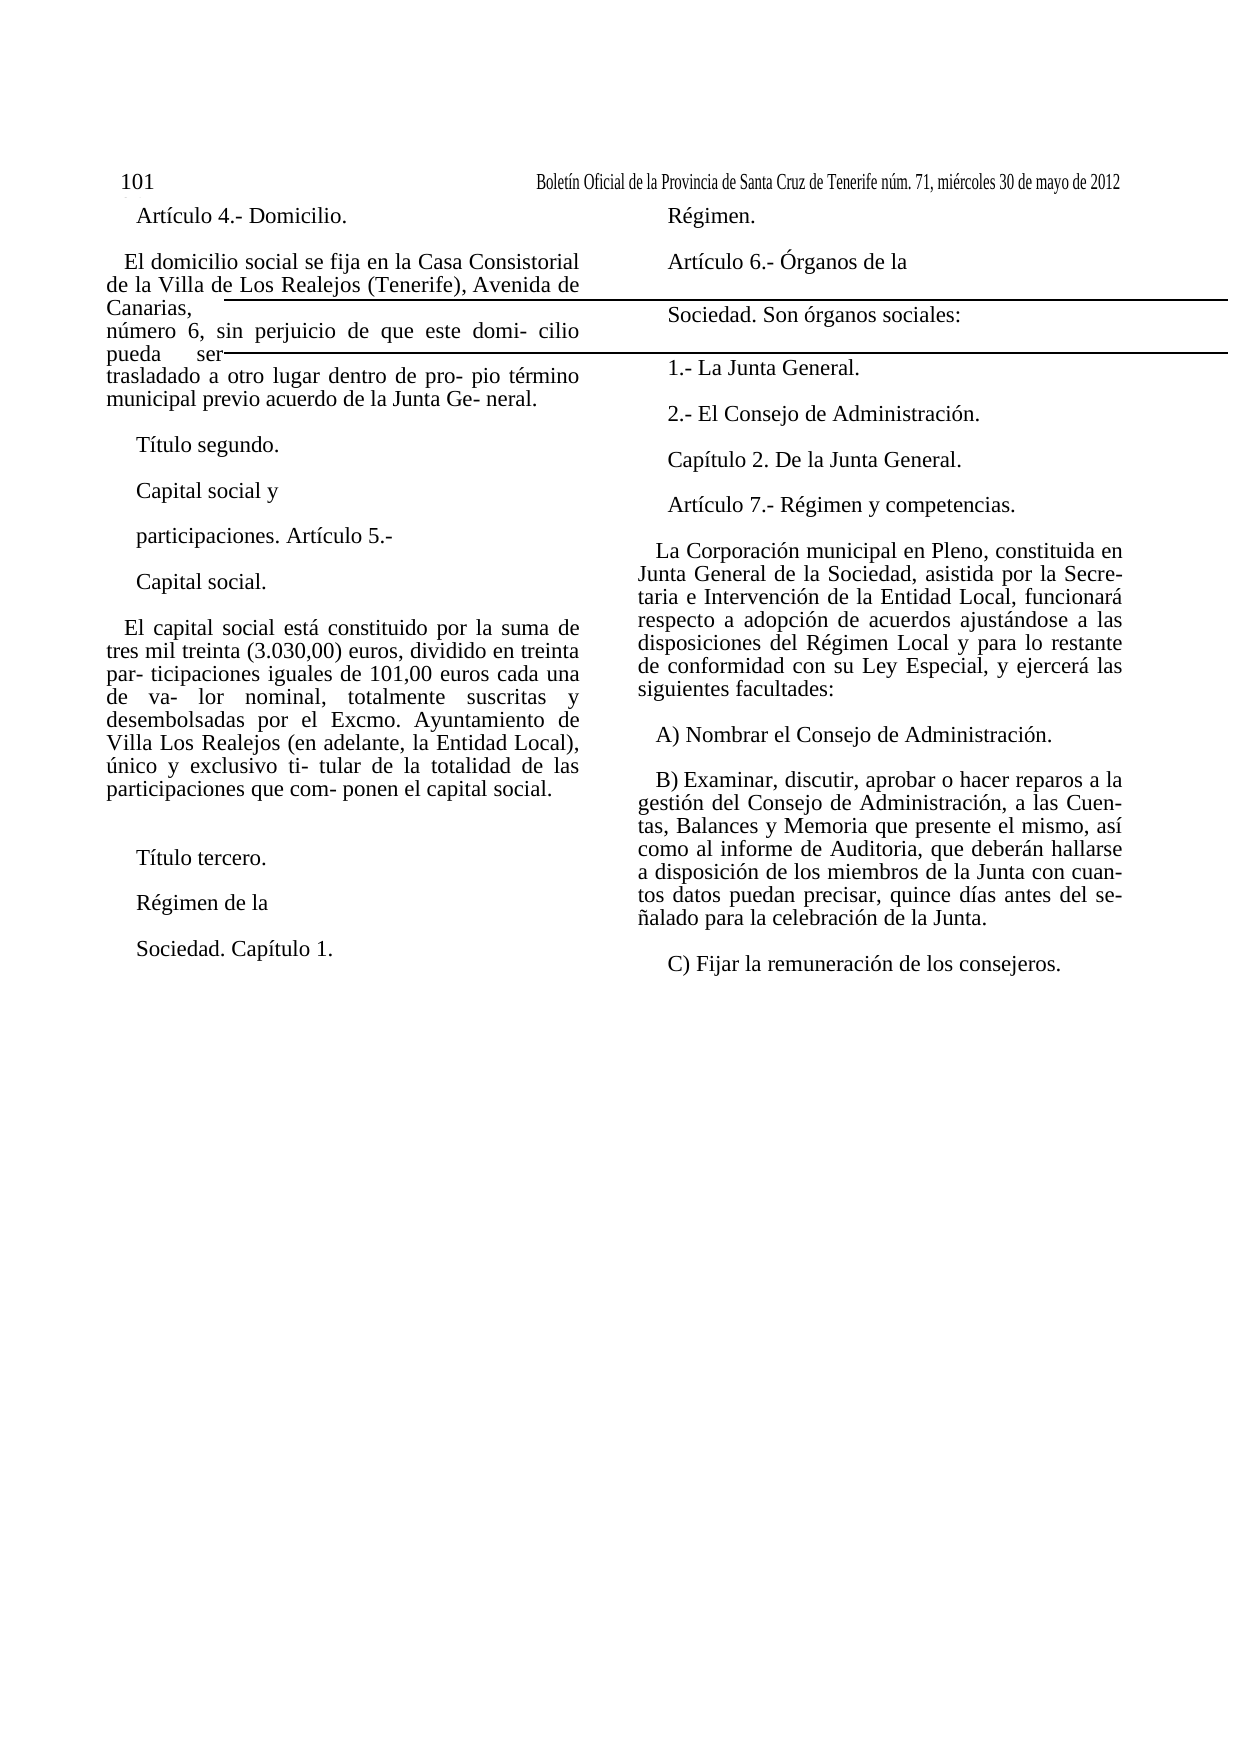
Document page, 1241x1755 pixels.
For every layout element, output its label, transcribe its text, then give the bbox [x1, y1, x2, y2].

list Examinar, discutir, aprobar o hacer reparos a la gestión del Consejo de Administración, a las Cuen- tas, Balances y Memoria que presente el mismo, así como al informe de Auditoria, que deberán hallarse a disposición de los miembros de la Junta con cuan- tos datos puedan precisar, quince días antes del se- ñalado para la celebración de la Junta. [638, 769, 1122, 930]
text 1.- La Junta General. [667, 354, 1134, 381]
text Artículo 4.- Domicilio. [136, 202, 591, 228]
text El domicilio social se fija en la Casa Consistorial de la Villa de Los Realejos (Tenerife), Avenida de Canarias, número 6, sin perjuicio de que este domi- cilio pueda ser trasladado a otro lugar dentro de pro- pio término municipal previo acuerdo de la Junta Ge- neral. [106, 251, 579, 411]
text La Corporación municipal en Pleno, constituida en Junta General de la Sociedad, asistida por la Secre- taria e Intervención de la Entidad Local, funcionará respecto a adopción de acuerdos ajustándose a las disposiciones del Régimen Local y para lo restante de conformidad con su Ley Especial, y ejercerá las siguientes facultades: [638, 540, 1123, 701]
text Título segundo. [136, 431, 591, 458]
text 2.- El Consejo de Administración. Capítulo 2. De la Junta General. Artículo 7.- Régimen y competencias. [667, 400, 1016, 517]
text Artículo 6.- Órganos de la [667, 248, 1002, 299]
list Nombrar el Consejo de Administración. [638, 721, 1134, 747]
text Capital social y participaciones. Artículo 5.- Capital social. [136, 477, 417, 594]
text Sociedad. Son órganos sociales: [667, 301, 1002, 327]
text El capital social está constituido por la suma de tres mil treinta (3.030,00) euros, dividido en treinta par- ticipaciones iguales de 101,00 euros cada una de va- lor nominal, totalmente suscritas y desembolsadas por el Excmo. Ayuntamiento de Villa Los Realejos (en adelante, la Entidad Local), único y exclusivo ti- tular de la totalidad de las participaciones que com- ponen el capital social. [106, 617, 579, 801]
text [667, 347, 1134, 352]
text Régimen de la Sociedad. Capítulo 1. [136, 889, 357, 961]
text Régimen. [667, 202, 900, 228]
list Fijar la remuneración de los consejeros. [667, 950, 1134, 976]
text Título tercero. [136, 843, 591, 870]
